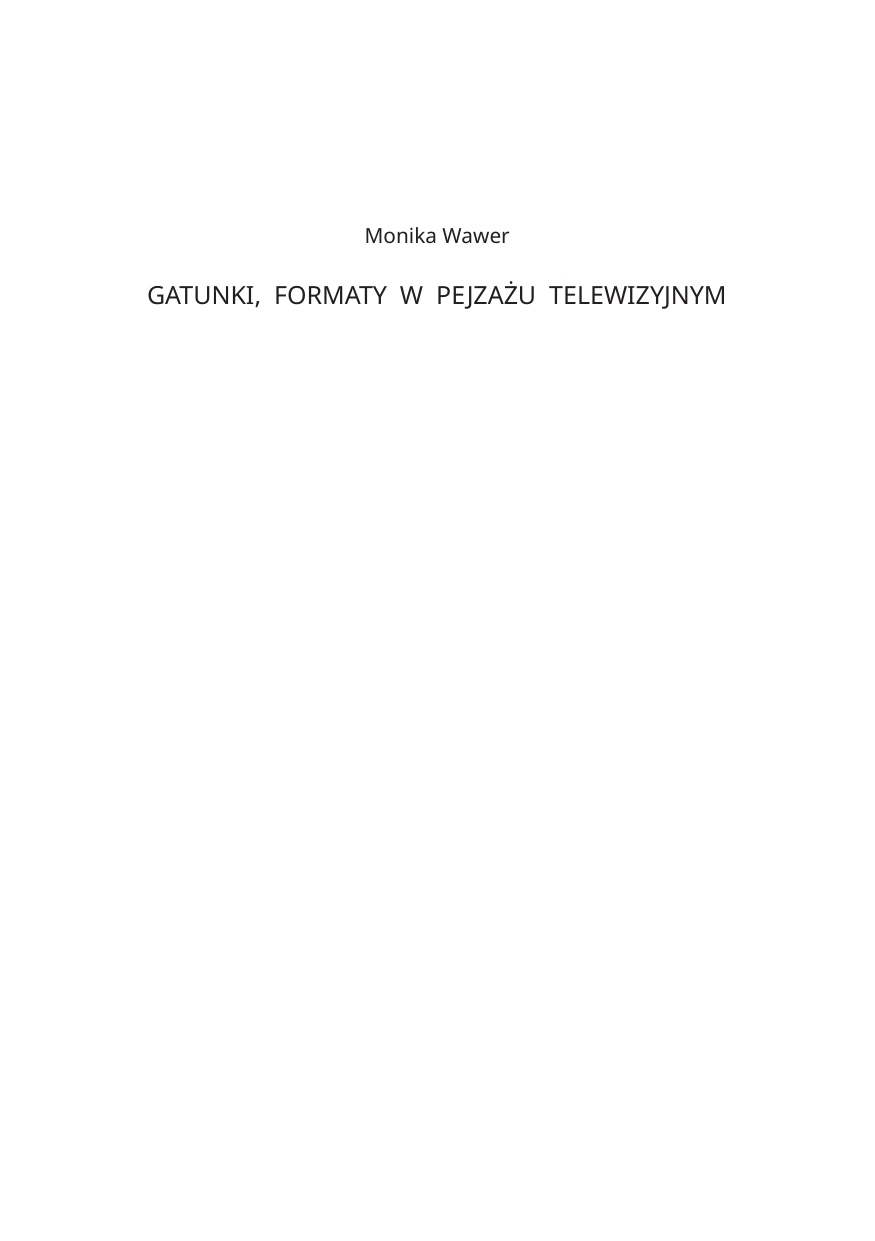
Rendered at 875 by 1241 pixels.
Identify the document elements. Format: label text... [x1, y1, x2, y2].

text GATUNKI, FORMATY W PEJZAŻU TELEWIZYJNYM [119, 278, 755, 312]
text Monika Wawer [119, 222, 755, 250]
